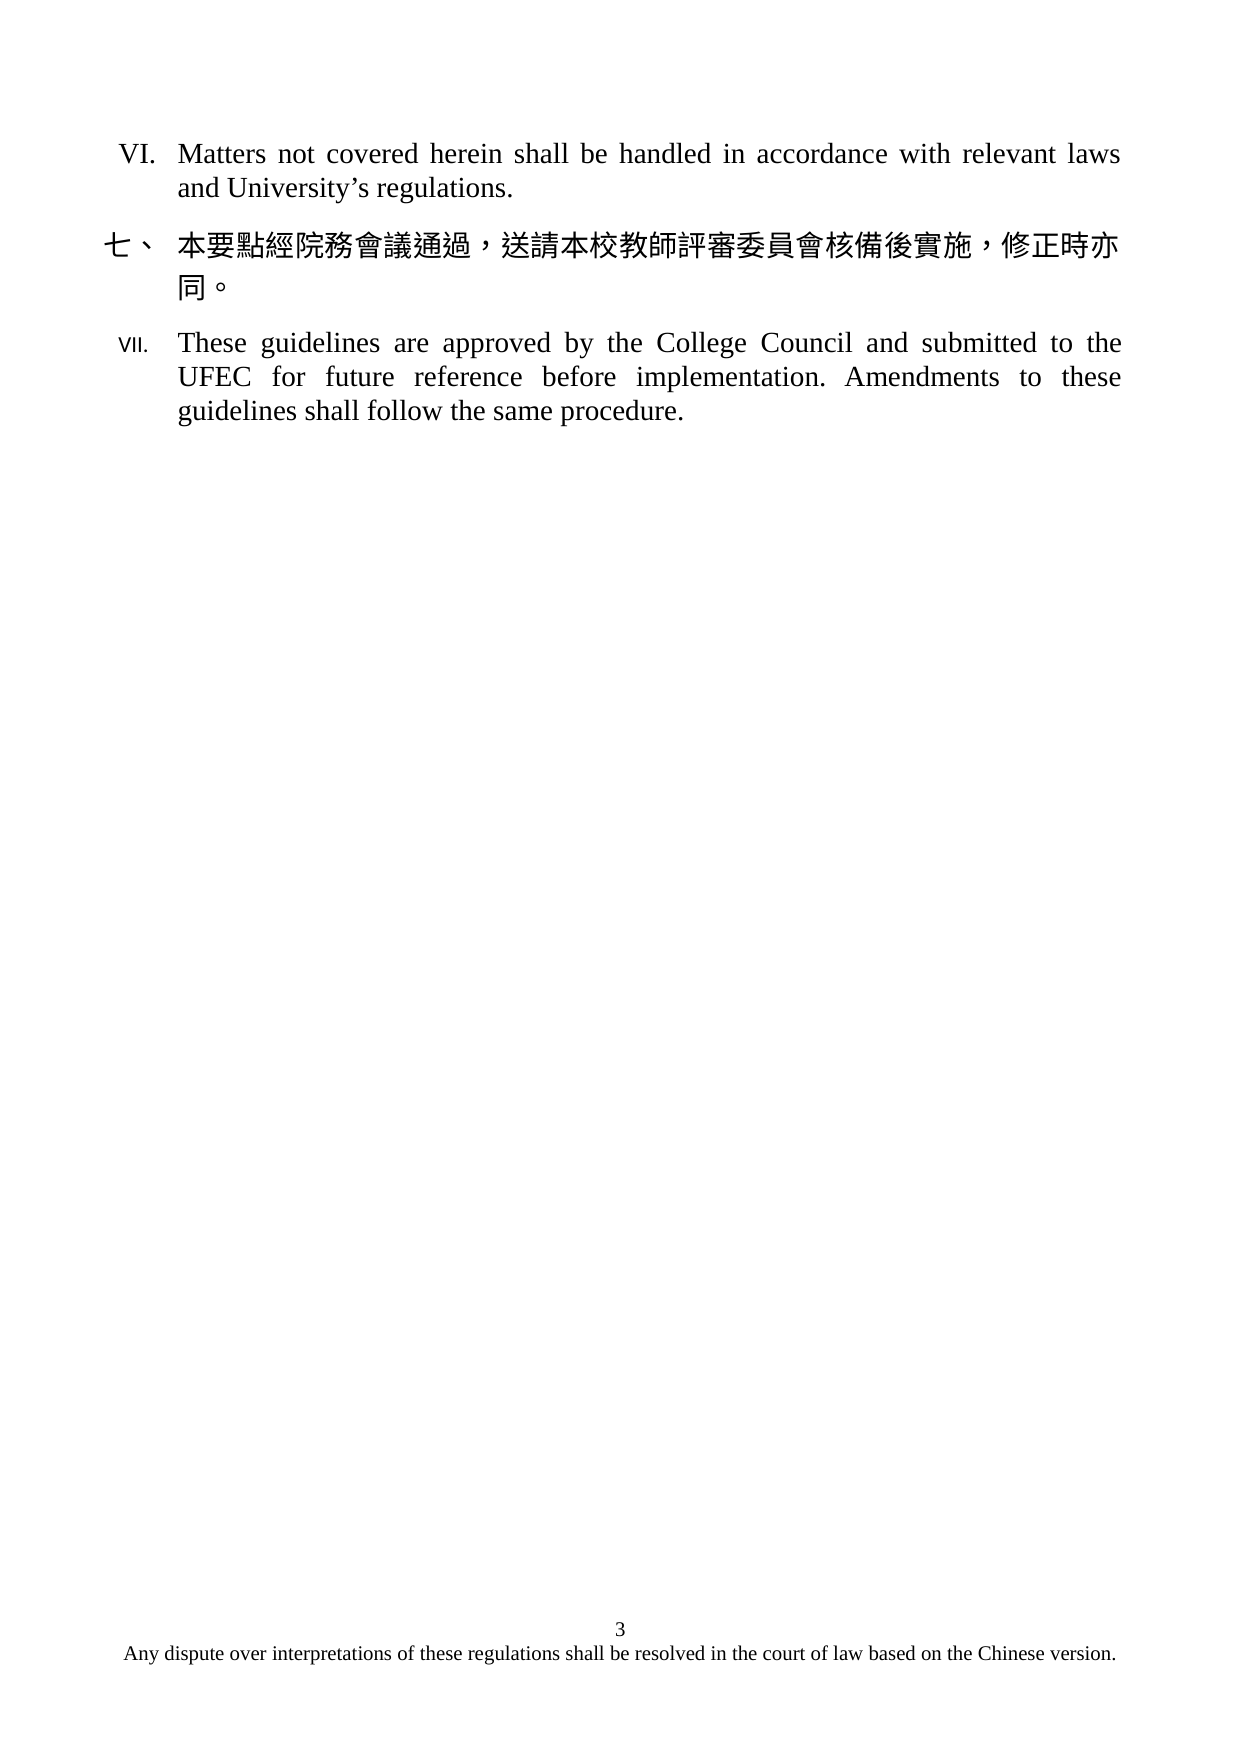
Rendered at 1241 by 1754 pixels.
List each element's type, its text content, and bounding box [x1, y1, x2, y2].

list These guidelines are approved by the College Council and submitted to the UFEC for future reference before implementation. Amendments to these guidelines shall follow the same procedure. [118, 326, 1122, 426]
list 本要點經院務會議通過，送請本校教師評審委員會核備後實施，修正時亦同。 [103, 222, 1122, 307]
list Matters not covered herein shall be handled in accordance with relevant laws and University’s regulations. [118, 136, 1122, 203]
